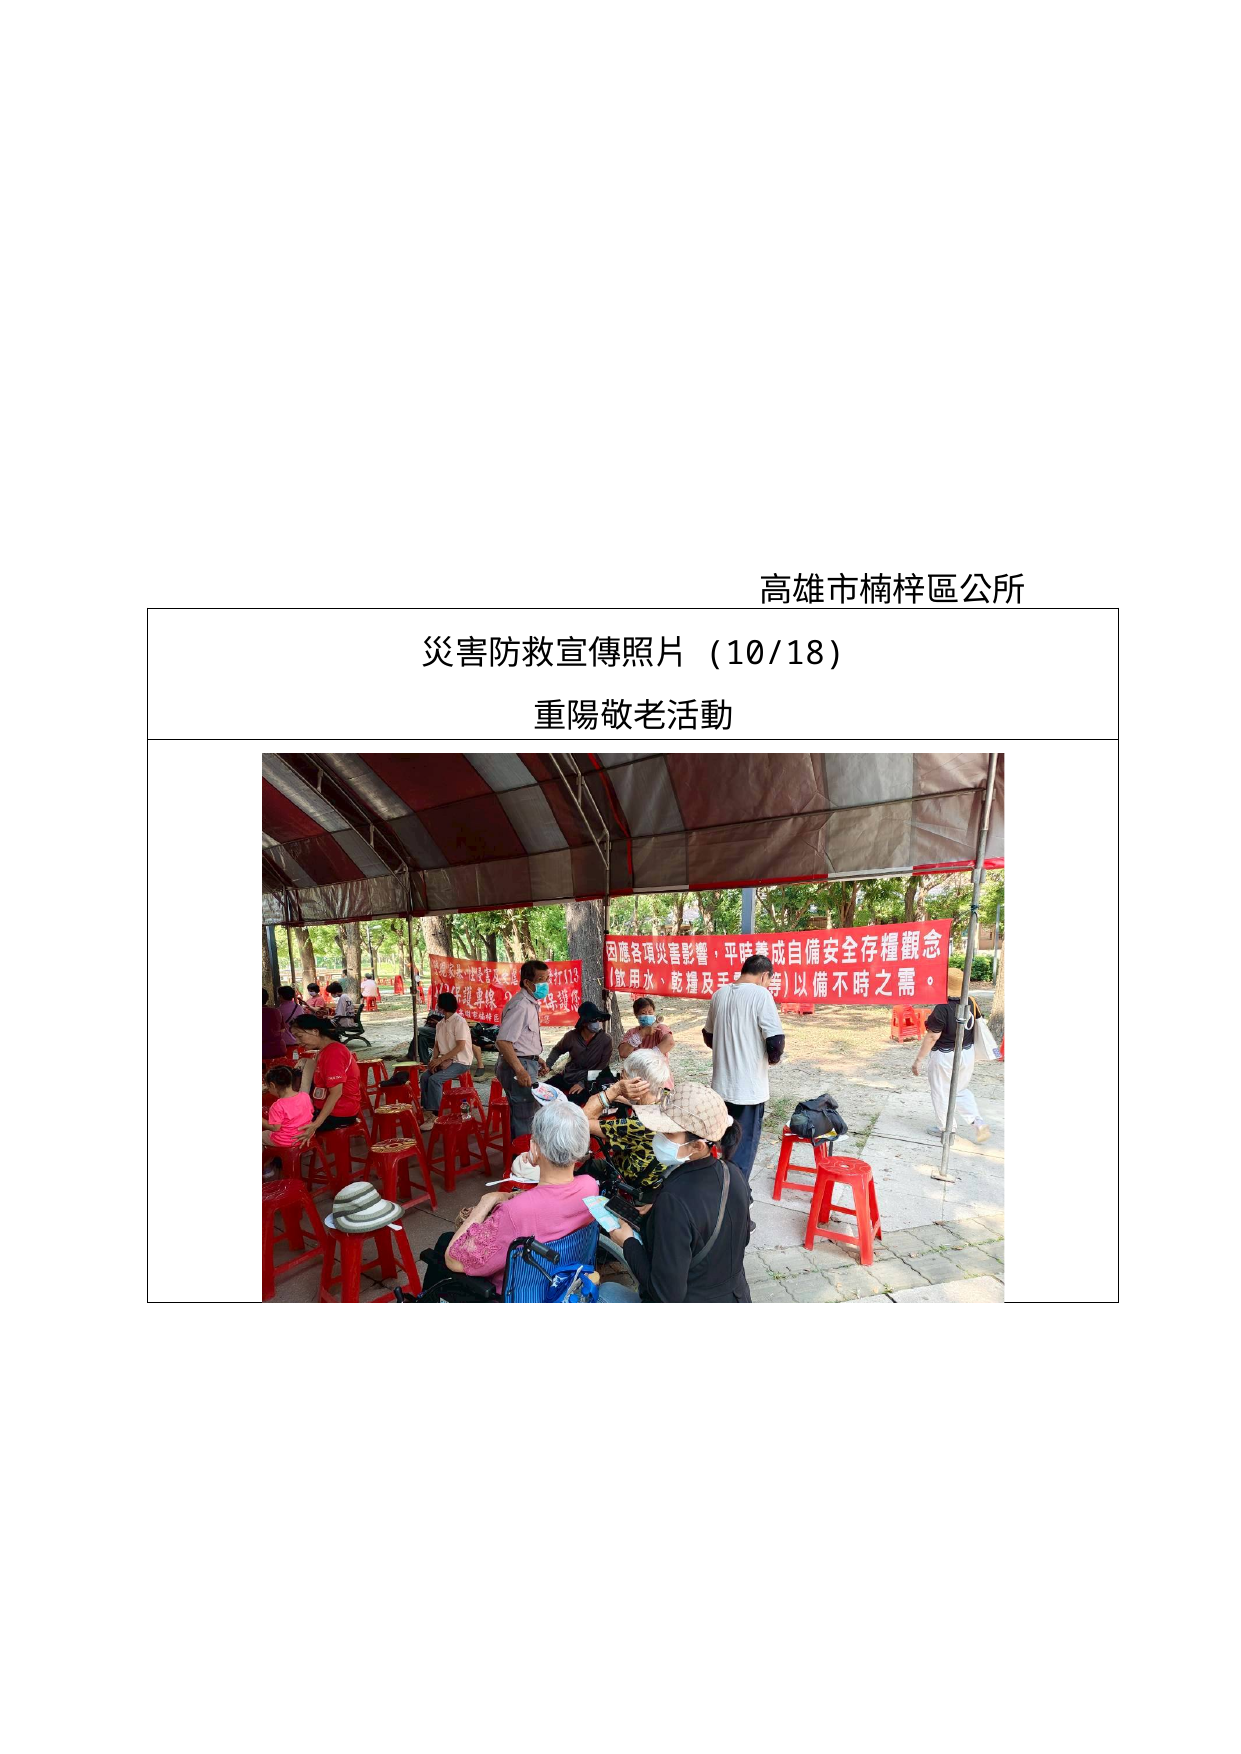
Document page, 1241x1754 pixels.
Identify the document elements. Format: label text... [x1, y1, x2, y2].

table_header 災害防救宣傳照片 (10/18) 重陽敬老活動 [148, 609, 1118, 739]
table_cell [148, 740, 1118, 1302]
text 高雄市楠梓區公所 [148, 545, 1026, 608]
